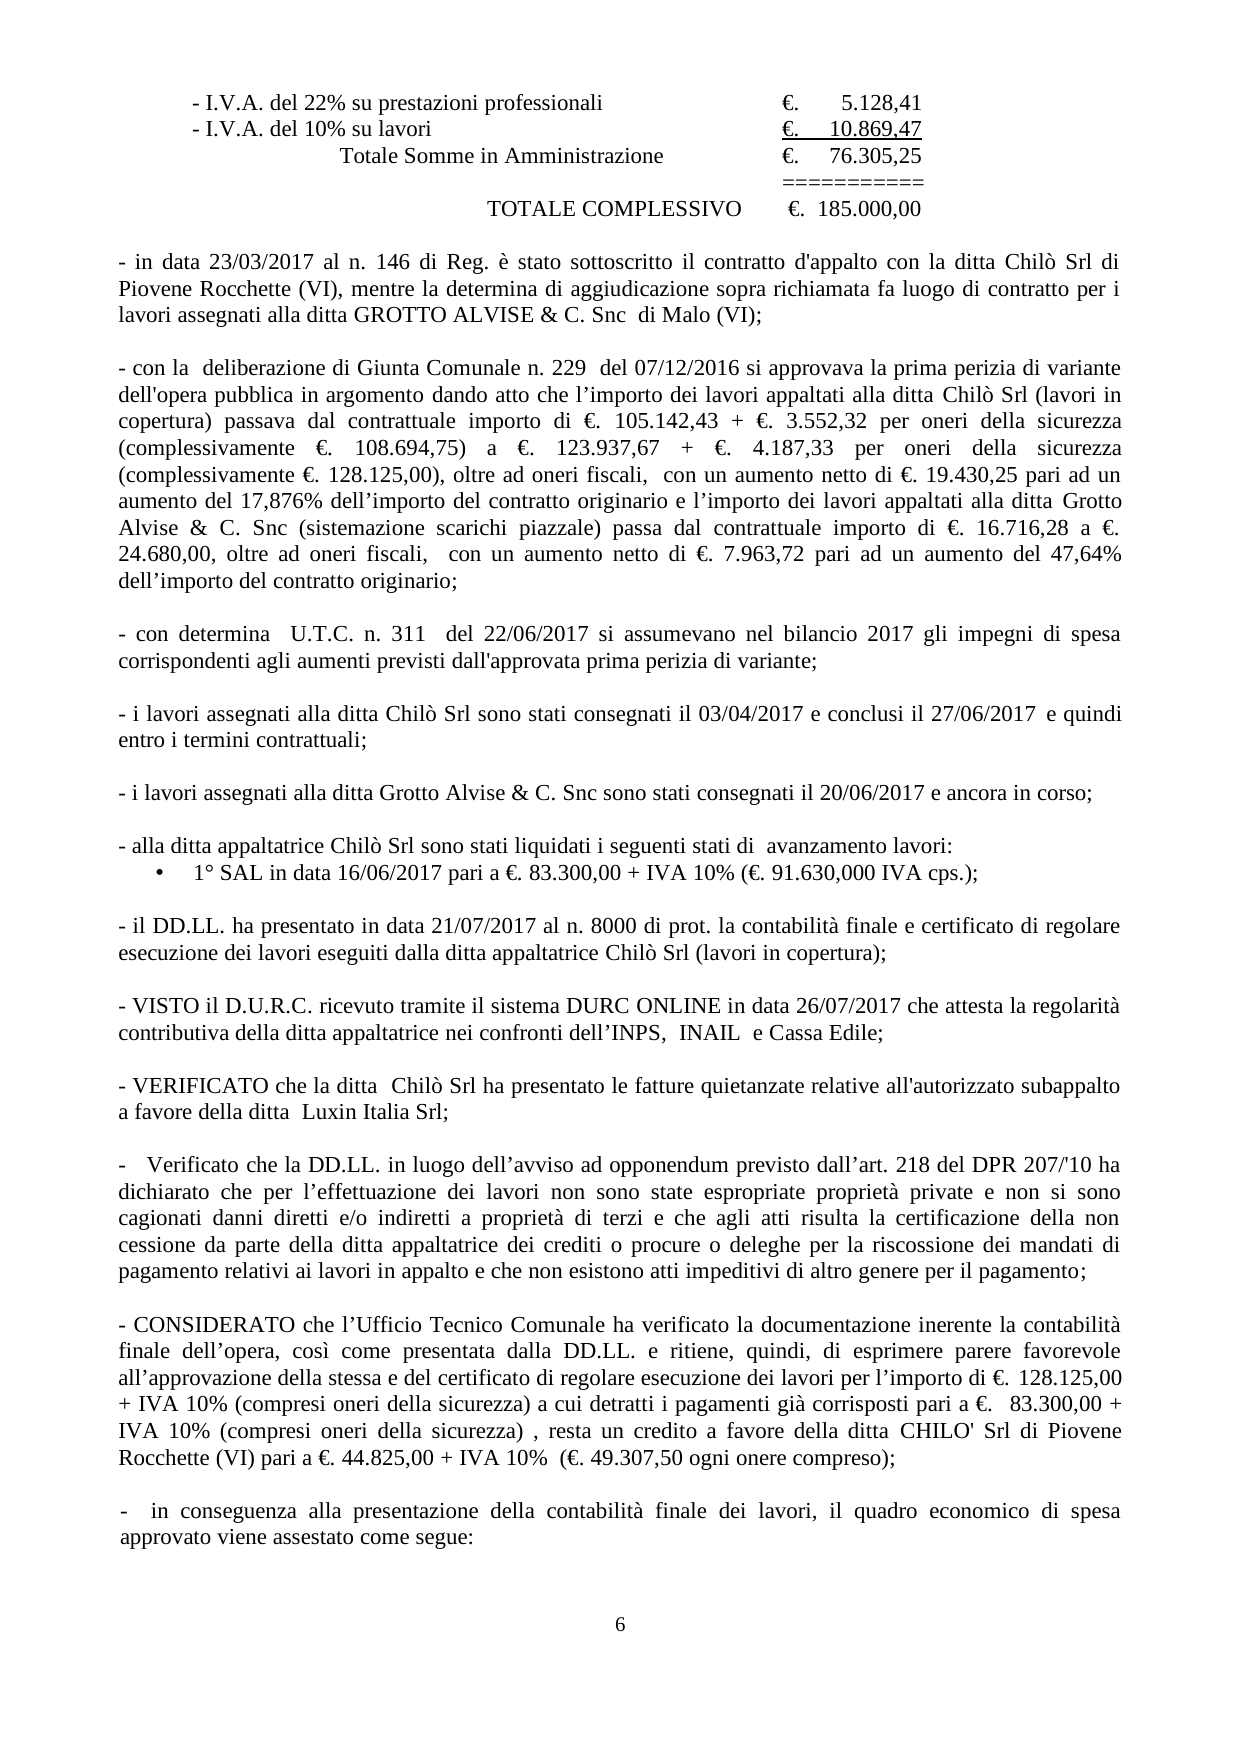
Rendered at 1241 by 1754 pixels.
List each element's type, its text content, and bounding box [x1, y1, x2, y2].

text - CONSIDERATO che l’Ufficio Tecnico Comunale ha verificato la documentazione inerente la contabilità finale dell’opera, così come presentata dalla DD.LL. e ritiene, quindi, di esprimere parere favorevole all’approvazione della stessa e del certificato di regolare esecuzione dei lavori per l’importo di €. 128.125,00 + IVA 10% (compresi oneri della sicurezza) a cui detratti i pagamenti già corrisposti pari a €. 83.300,00 + IVA 10% (compresi oneri della sicurezza) , resta un credito a favore della ditta CHILO' Srl di Piovene Rocchette (VI) pari a €. 44.825,00 + IVA 10% (€. 49.307,50 ogni onere compreso); [118, 1311, 1122, 1470]
text - i lavori assegnati alla ditta Chilò Srl sono stati consegnati il 03/04/2017 e conclusi il 27/06/2017 e quindi entro i termini contrattuali; [118, 699, 1122, 753]
text - in conseguenza alla presentazione della contabilità finale dei lavori, il quadro economico di spesa approvato viene assestato come segue: [120, 1496, 1122, 1549]
text - alla ditta appaltatrice Chilò Srl sono stati liquidati i seguenti stati di avanzamento lavori: [118, 832, 1122, 859]
list 1° SAL in data 16/06/2017 pari a €. 83.300,00 + IVA 10% (€. 91.630,000 IVA cps.); [156, 859, 1122, 886]
text TOTALE COMPLESSIVO €. 185.000,00 [118, 195, 1122, 221]
text - con determina U.T.C. n. 311 del 22/06/2017 si assumevano nel bilancio 2017 gli impegni di spesa corrispondenti agli aumenti previsti dall'approvata prima perizia di variante; [118, 620, 1122, 673]
text - VERIFICATO che la ditta Chilò Srl ha presentato le fatture quietanzate relative all'autorizzato subappalto a favore della ditta Luxin Italia Srl; [118, 1071, 1122, 1124]
text - Verificato che la DD.LL. in luogo dell’avviso ad opponendum previsto dall’art. 218 del DPR 207/'10 ha dichiarato che per l’effettuazione dei lavori non sono state espropriate proprietà private e non si sono cagionati danni diretti e/o indiretti a proprietà di terzi e che agli atti risulta la certificazione della non cessione da parte della ditta appaltatrice dei crediti o procure o deleghe per la riscossione dei mandati di pagamento relativi ai lavori in appalto e che non esistono atti impeditivi di altro genere per il pagamento; [118, 1151, 1122, 1284]
text - i lavori assegnati alla ditta Grotto Alvise & C. Snc sono stati consegnati il 20/06/2017 e ancora in corso; [118, 779, 1122, 806]
text - il DD.LL. ha presentato in data 21/07/2017 al n. 8000 di prot. la contabilità finale e certificato di regolare esecuzione dei lavori eseguiti dalla ditta appaltatrice Chilò Srl (lavori in copertura); [118, 912, 1122, 965]
text Totale Somme in Amministrazione €. 76.305,25 [118, 142, 1122, 168]
text - I.V.A. del 10% su lavori €. 10.869,47 [118, 115, 1122, 142]
text =========== [118, 168, 1122, 195]
text - I.V.A. del 22% su prestazioni professionali €. 5.128,41 [118, 89, 1122, 115]
text - VISTO il D.U.R.C. ricevuto tramite il sistema DURC ONLINE in data 26/07/2017 che attesta la regolarità contributiva della ditta appaltatrice nei confronti dell’INPS, INAIL e Cassa Edile; [118, 992, 1122, 1045]
text - in data 23/03/2017 al n. 146 di Reg. è stato sottoscritto il contratto d'appalto con la ditta Chilò Srl di Piovene Rocchette (VI), mentre la determina di aggiudicazione sopra richiamata fa luogo di contratto per i lavori assegnati alla ditta GROTTO ALVISE & C. Snc di Malo (VI); [118, 248, 1122, 328]
text - con la deliberazione di Giunta Comunale n. 229 del 07/12/2016 si approvava la prima perizia di variante dell'opera pubblica in argomento dando atto che l’importo dei lavori appaltati alla ditta Chilò Srl (lavori in copertura) passava dal contrattuale importo di €. 105.142,43 + €. 3.552,32 per oneri della sicurezza (complessivamente €. 108.694,75) a €. 123.937,67 + €. 4.187,33 per oneri della sicurezza (complessivamente €. 128.125,00), oltre ad oneri fiscali, con un aumento netto di €. 19.430,25 pari ad un aumento del 17,876% dell’importo del contratto originario e l’importo dei lavori appaltati alla ditta Grotto Alvise & C. Snc (sistemazione scarichi piazzale) passa dal contrattuale importo di €. 16.716,28 a €. 24.680,00, oltre ad oneri fiscali, con un aumento netto di €. 7.963,72 pari ad un aumento del 47,64% dell’importo del contratto originario; [118, 354, 1122, 593]
